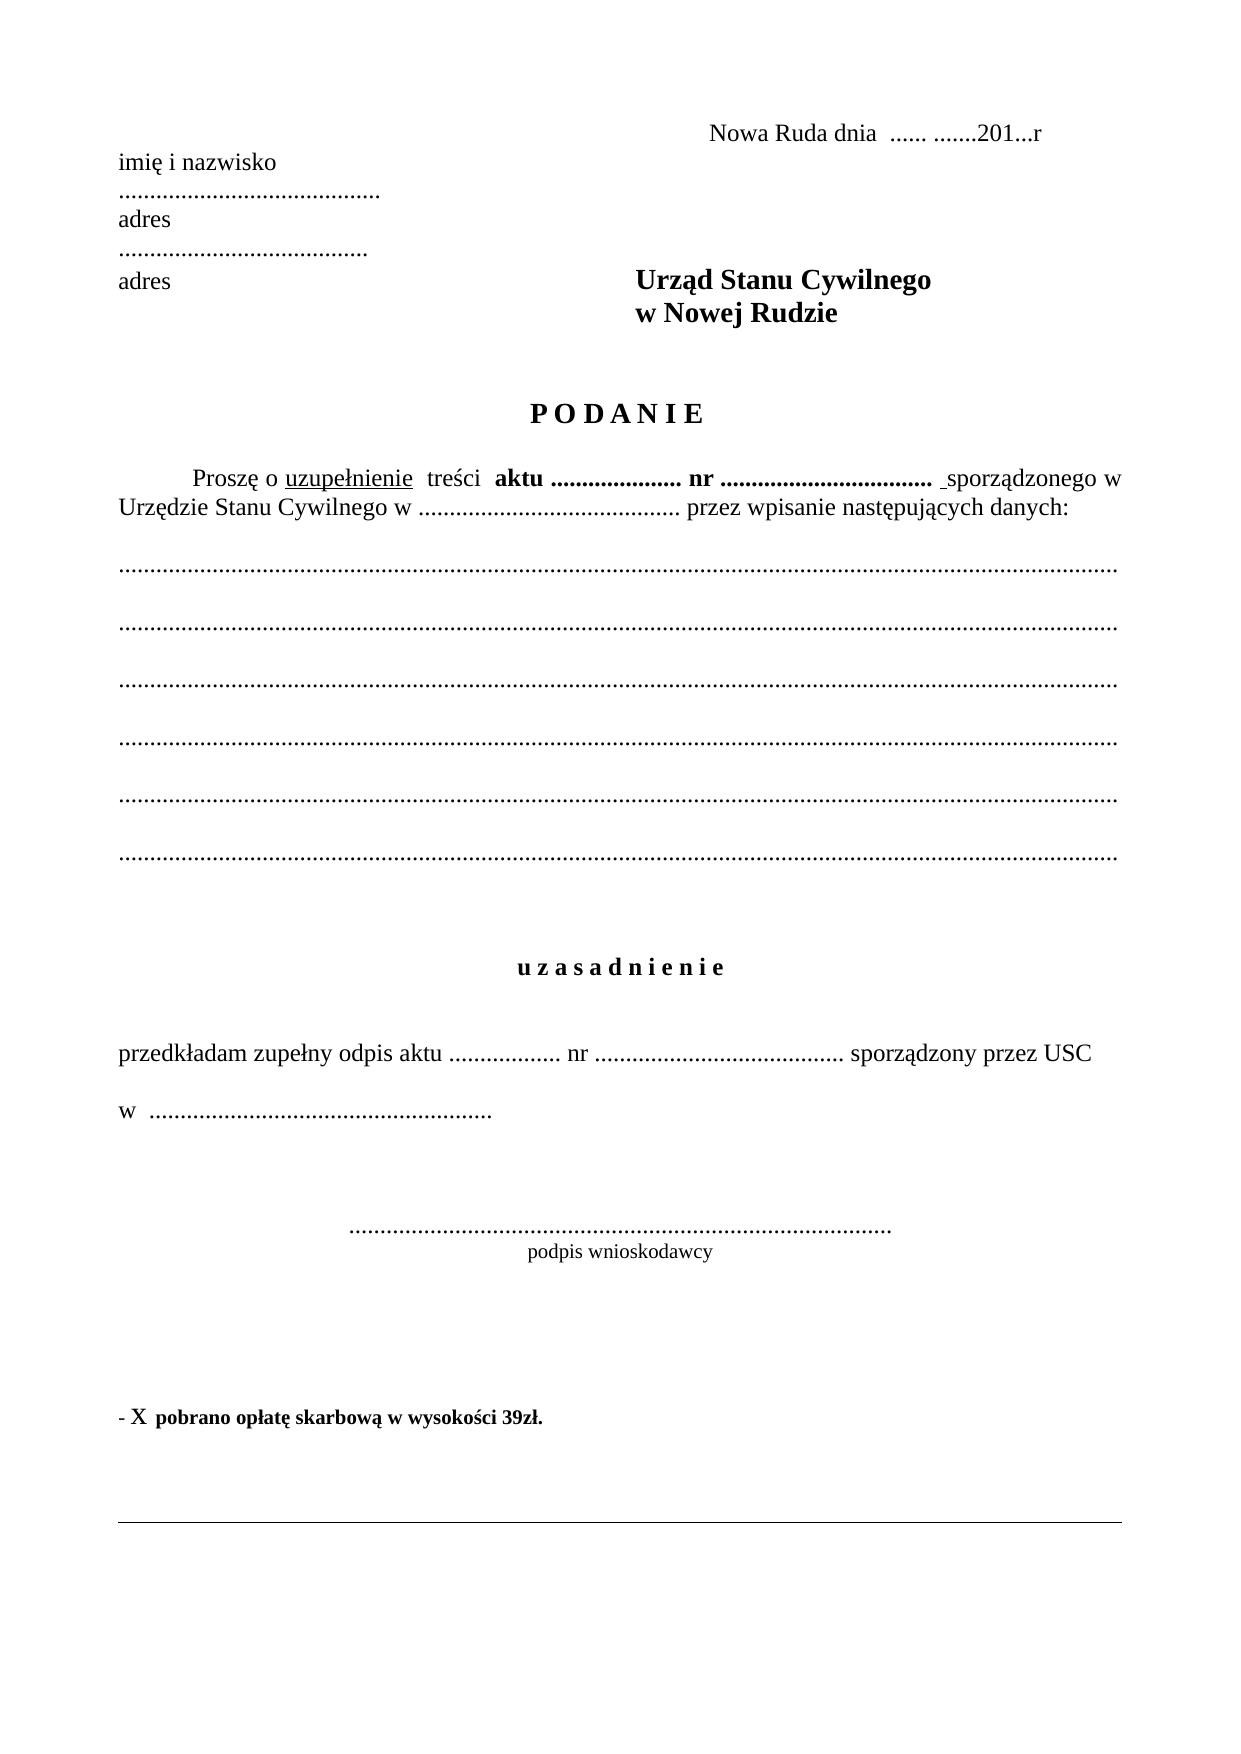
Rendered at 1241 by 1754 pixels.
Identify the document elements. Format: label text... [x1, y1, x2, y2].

text P O D A N I E [118, 396, 1122, 429]
text przedkładam zupełny odpis aktu .................. nr ........................................ sporządzony przez USC [118, 1038, 1122, 1067]
text ................................................................................................................................................................ [118, 779, 1122, 808]
text ................................................................................................................................................................ [118, 722, 1122, 751]
text w Nowej Rudzie [118, 295, 1122, 329]
text .......................................... [118, 176, 1122, 204]
text ................................................................................................................................................................ [118, 607, 1122, 636]
text adres Urząd Stanu Cywilnego [118, 262, 1122, 295]
text w ....................................................... [118, 1096, 1122, 1124]
text - x pobrano opłatę skarbową w wysokości 39zł. [118, 1393, 1122, 1431]
text ....................................................................................... [118, 1211, 1122, 1239]
text podpis wnioskodawcy [118, 1239, 1122, 1263]
text ................................................................................................................................................................ [118, 664, 1122, 693]
text adres [118, 204, 1122, 233]
text ........................................ [118, 233, 1122, 262]
text Proszę o uzupełnienie treści aktu ..................... nr .................................. sporządzonego w Urzędzie Stanu Cywilnego w .......................................... przez wpisanie następujących danych: [118, 463, 1122, 521]
text imię i nazwisko [118, 147, 1122, 176]
text u z a s a d n i e n i e [118, 952, 1122, 981]
text ................................................................................................................................................................ [118, 549, 1122, 578]
text Nowa Ruda dnia ...... .......201...r [118, 118, 1122, 147]
text ................................................................................................................................................................ [118, 837, 1122, 866]
